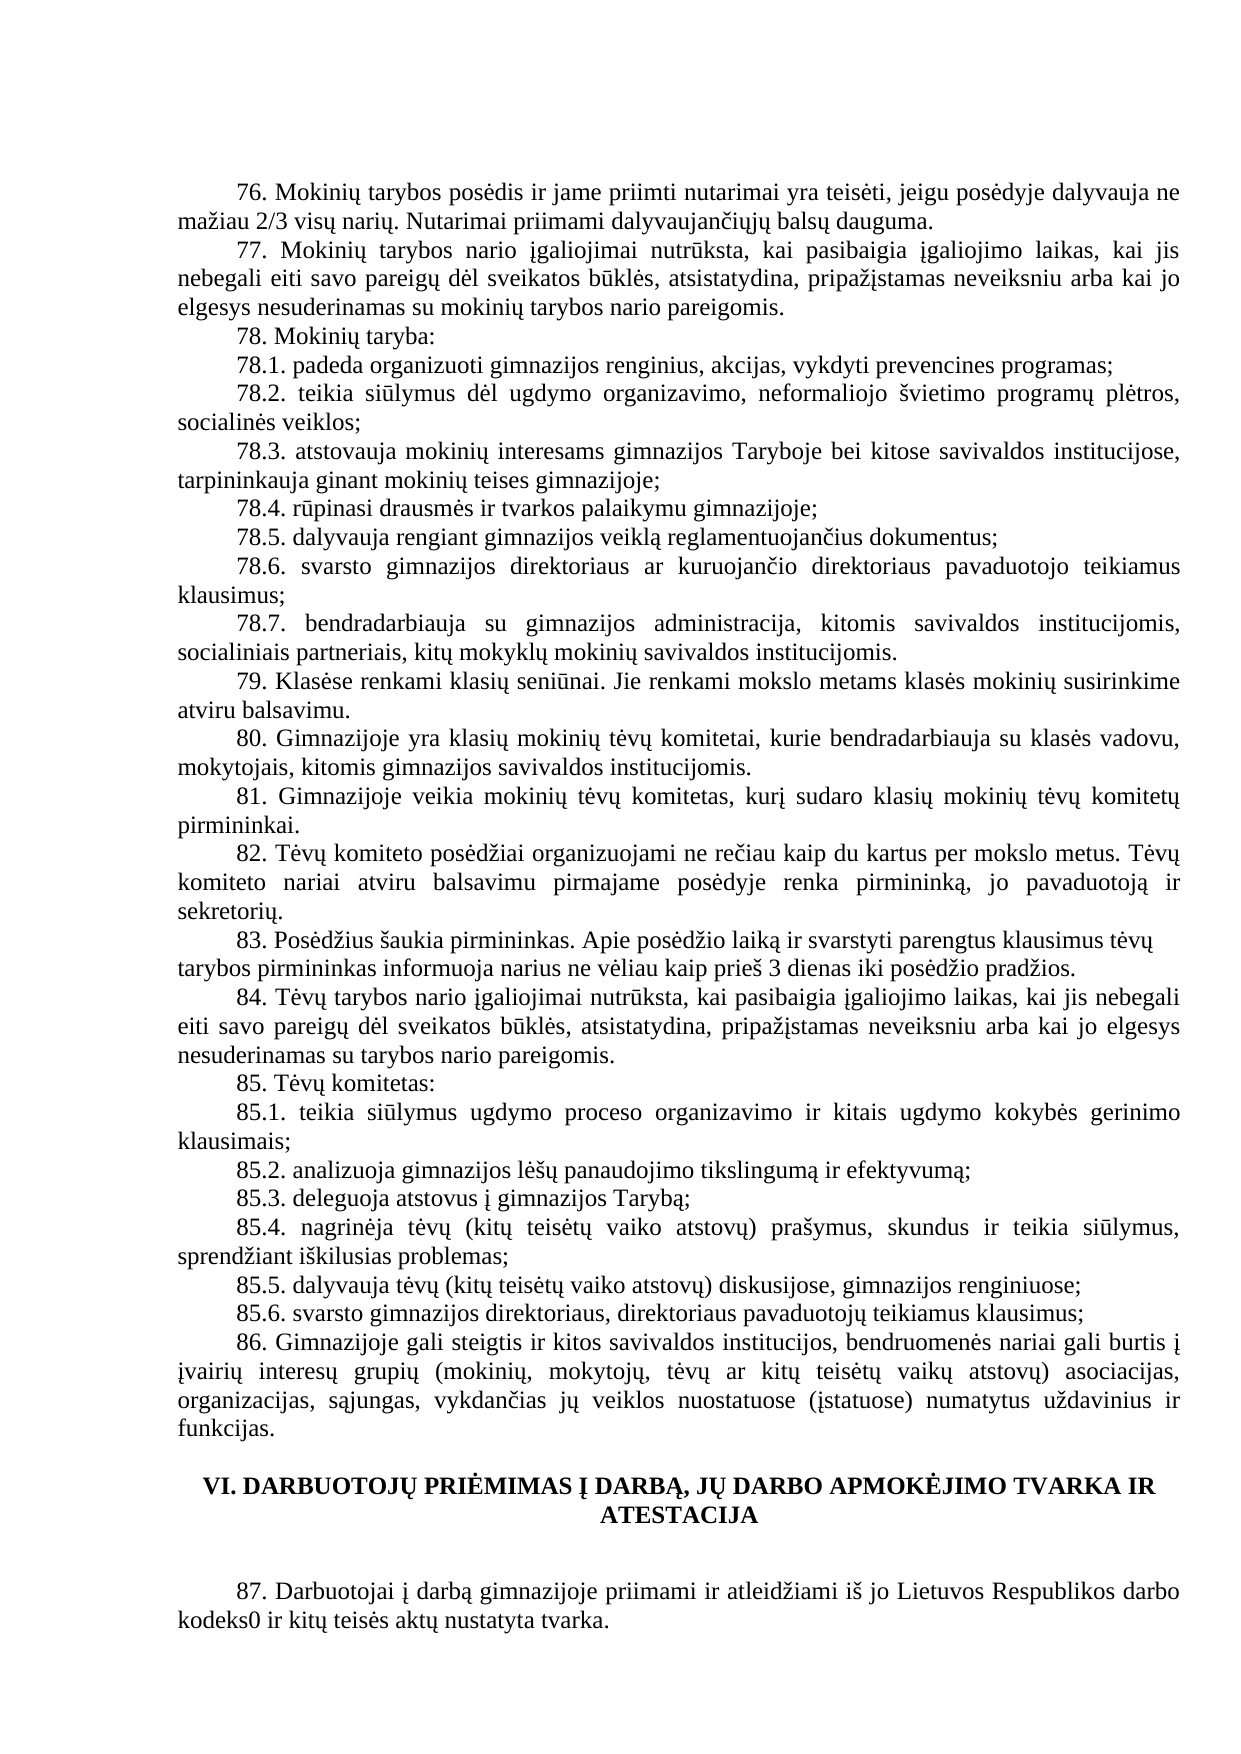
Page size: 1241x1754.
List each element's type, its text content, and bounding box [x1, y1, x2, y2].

text 78.3. atstovauja mokinių interesams gimnazijos Taryboje bei kitose savivaldos institucijose, tarpininkauja ginant mokinių teises gimnazijoje; [177, 436, 1181, 493]
text 78. Mokinių taryba: [177, 321, 1181, 350]
text VI. DARBUOTOJŲ PRIĖMIMAS Į DARBĄ, JŲ DARBO APMOKĖJIMO TVARKA IR ATESTACIJA [177, 1471, 1181, 1528]
text 85.5. dalyvauja tėvų (kitų teisėtų vaiko atstovų) diskusijose, gimnazijos renginiuose; [177, 1270, 1181, 1298]
text 78.7. bendradarbiauja su gimnazijos administracija, kitomis savivaldos institucijomis, socialiniais partneriais, kitų mokyklų mokinių savivaldos institucijomis. [177, 608, 1181, 666]
text 85.4. nagrinėja tėvų (kitų teisėtų vaiko atstovų) prašymus, skundus ir teikia siūlymus, sprendžiant iškilusias problemas; [177, 1212, 1181, 1270]
text 81. Gimnazijoje veikia mokinių tėvų komitetas, kurį sudaro klasių mokinių tėvų komitetų pirmininkai. [177, 781, 1181, 838]
text 86. Gimnazijoje gali steigtis ir kitos savivaldos institucijos, bendruomenės nariai gali burtis į įvairių interesų grupių (mokinių, mokytojų, tėvų ar kitų teisėtų vaikų atstovų) asociacijas, organizacijas, sąjungas, vykdančias jų veiklos nuostatuose (įstatuose) numatytus uždavinius ir funkcijas. [177, 1327, 1181, 1442]
text 78.5. dalyvauja rengiant gimnazijos veiklą reglamentuojančius dokumentus; [177, 522, 1181, 551]
text 78.1. padeda organizuoti gimnazijos renginius, akcijas, vykdyti prevencines programas; [177, 350, 1181, 378]
text 85.3. deleguoja atstovus į gimnazijos Tarybą; [177, 1183, 1181, 1212]
text 82. Tėvų komiteto posėdžiai organizuojami ne rečiau kaip du kartus per mokslo metus. Tėvų komiteto nariai atviru balsavimu pirmajame posėdyje renka pirmininką, jo pavaduotoją ir sekretorių. [177, 838, 1181, 925]
text 78.4. rūpinasi drausmės ir tvarkos palaikymu gimnazijoje; [177, 493, 1181, 522]
text 87. Darbuotojai į darbą gimnazijoje priimami ir atleidžiami iš jo Lietuvos Respublikos darbo kodeks0 ir kitų teisės aktų nustatyta tvarka. [177, 1576, 1181, 1634]
text 85.1. teikia siūlymus ugdymo proceso organizavimo ir kitais ugdymo kokybės gerinimo klausimais; [177, 1097, 1181, 1155]
text 77. Mokinių tarybos nario įgaliojimai nutrūksta, kai pasibaigia įgaliojimo laikas, kai jis nebegali eiti savo pareigų dėl sveikatos būklės, atsistatydina, pripažįstamas neveiksniu arba kai jo elgesys nesuderinamas su mokinių tarybos nario pareigomis. [177, 235, 1181, 321]
text 80. Gimnazijoje yra klasių mokinių tėvų komitetai, kurie bendradarbiauja su klasės vadovu, mokytojais, kitomis gimnazijos savivaldos institucijomis. [177, 723, 1181, 781]
text 76. Mokinių tarybos posėdis ir jame priimti nutarimai yra teisėti, jeigu posėdyje dalyvauja ne mažiau 2/3 visų narių. Nutarimai priimami dalyvaujančiųjų balsų dauguma. [177, 177, 1181, 235]
text 85. Tėvų komitetas: [177, 1068, 1181, 1097]
text 78.2. teikia siūlymus dėl ugdymo organizavimo, neformaliojo švietimo programų plėtros, socialinės veiklos; [177, 378, 1181, 436]
text 83. Posėdžius šaukia pirmininkas. Apie posėdžio laiką ir svarstyti parengtus klausimus tėvų tarybos pirmininkas informuoja narius ne vėliau kaip prieš 3 dienas iki posėdžio pradžios. [177, 925, 1181, 982]
text 79. Klasėse renkami klasių seniūnai. Jie renkami mokslo metams klasės mokinių susirinkime atviru balsavimu. [177, 666, 1181, 723]
text 84. Tėvų tarybos nario įgaliojimai nutrūksta, kai pasibaigia įgaliojimo laikas, kai jis nebegali eiti savo pareigų dėl sveikatos būklės, atsistatydina, pripažįstamas neveiksniu arba kai jo elgesys nesuderinamas su tarybos nario pareigomis. [177, 982, 1181, 1068]
text 85.2. analizuoja gimnazijos lėšų panaudojimo tikslingumą ir efektyvumą; [177, 1155, 1181, 1183]
text 78.6. svarsto gimnazijos direktoriaus ar kuruojančio direktoriaus pavaduotojo teikiamus klausimus; [177, 551, 1181, 608]
text 85.6. svarsto gimnazijos direktoriaus, direktoriaus pavaduotojų teikiamus klausimus; [177, 1298, 1181, 1327]
